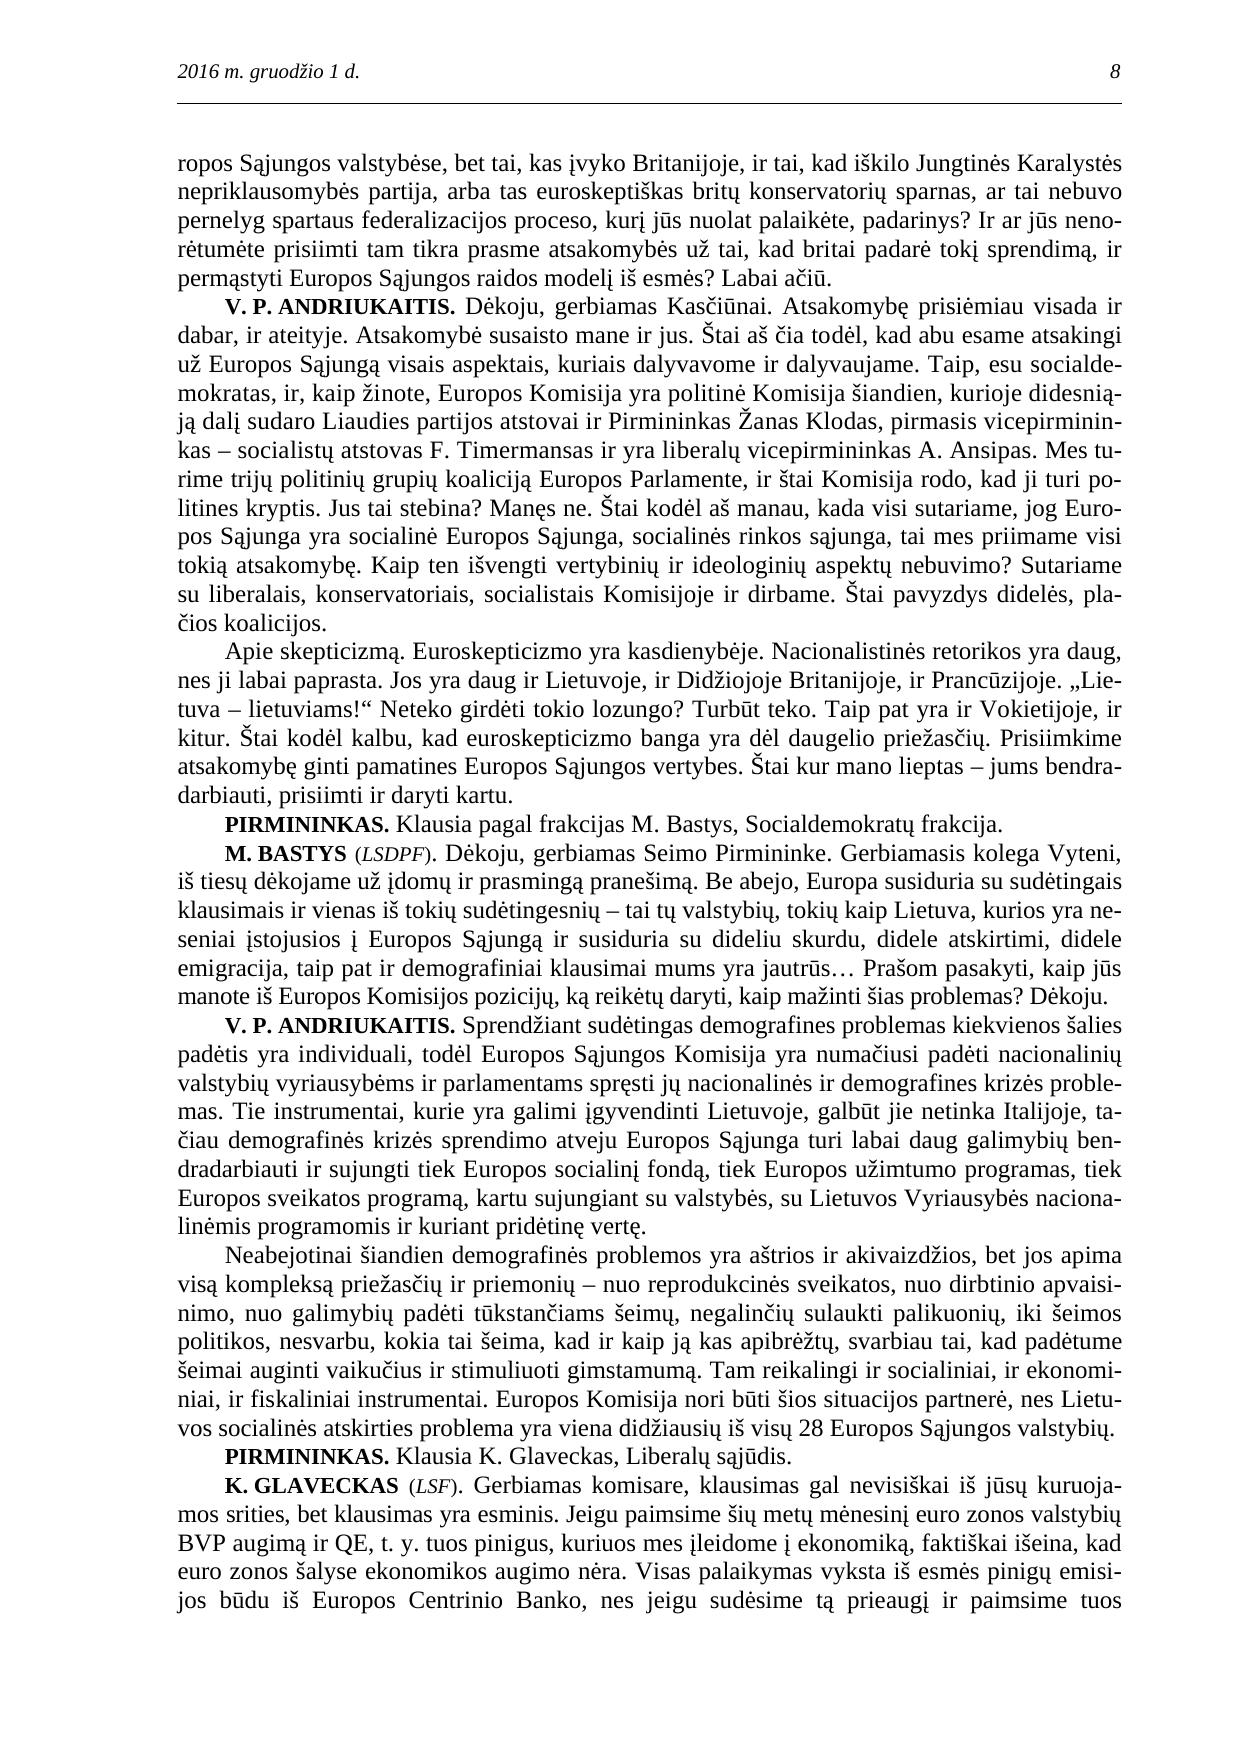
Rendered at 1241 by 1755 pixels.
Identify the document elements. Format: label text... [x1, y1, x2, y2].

text V. P. ANDRIUKAITIS. Dė­ko­ju, ger­bia­mas Kas­čiū­nai. At­sa­ko­my­bę pri­si­ė­miau vi­sa­da ir da­bar, ir at­ei­ty­je. At­sa­ko­my­bė su­sais­to ma­ne ir jus. Štai aš čia to­dėl, kad abu esa­me at­sa­kin­gi už Eu­ro­pos Są­jun­gą vi­sais as­pek­tais, ku­riais da­ly­va­vo­me ir da­ly­vau­ja­me. Taip, esu so­cial­de­mo­k­ra­tas, ir, kaip ži­no­te, Eu­ro­pos Ko­mi­si­ja yra po­li­ti­nė Ko­mi­si­ja šian­dien, ku­rio­je di­des­ni­ą­ją da­lį su­da­ro Liau­dies par­ti­jos at­sto­vai ir Pir­mi­nin­kas Ža­nas Klo­d­as, pir­ma­sis vi­ce­pir­mi­nin­kas – so­cia­lis­tų at­sto­vas F. Tim­er­man­sas ir yra li­be­ra­lų vi­ce­pir­mi­nin­kas A. An­si­pas. Mes tu­ri­me tri­jų po­li­ti­nių gru­pių ko­a­li­ci­ją Eu­ro­pos Par­la­men­te, ir štai Ko­mi­si­ja ro­do, kad ji tu­ri po­liti­nes kryp­tis. Jus tai ste­bi­na? Ma­nęs ne. Štai ko­dėl aš ma­nau, ka­da vi­si su­ta­ria­me, jog Eu­ro­pos Są­jun­ga yra so­cia­li­nė Eu­ro­pos Są­jun­ga, so­cia­li­nės rin­kos są­jun­ga, tai mes pri­ima­me vi­si to­kią at­sa­ko­my­bę. Kaip ten iš­veng­ti ver­ty­bi­nių ir ide­o­lo­gi­nių as­pek­tų ne­bu­vi­mo? Su­ta­ria­me su li­be­ra­lais, kon­ser­va­to­riais, so­cia­lis­tais Ko­mi­si­jo­je ir dir­ba­me. Štai pa­vyz­dys di­de­lės, pla­čios ko­a­li­ci­jos. [177, 291, 1122, 636]
text Ne­abe­jo­ti­nai šian­dien de­mo­gra­finės pro­ble­mos yra ašt­rios ir aki­vaiz­džios, bet jos ap­ima vi­są kom­plek­są prie­žas­čių ir prie­mo­nių – nuo rep­ro­duk­ci­nės svei­ka­tos, nuo dirb­ti­nio ap­vai­si­ni­mo, nuo ga­li­my­bių pa­dė­ti tūks­tan­čiams šei­mų, ne­ga­lin­čių su­lauk­ti pa­li­kuo­nių, iki šei­mos po­li­ti­kos, ne­svar­bu, ko­kia tai šei­ma, kad ir kaip ją kas api­brėž­tų, svar­biau tai, kad pa­dė­tu­me šei­mai au­gin­ti vai­ku­čius ir sti­mu­liuo­ti gims­ta­mu­mą. Tam rei­ka­lin­gi ir so­cia­li­niai, ir eko­no­mi­niai, ir fis­ka­li­niai in­stru­men­tai. Eu­ro­pos Ko­mi­si­ja no­ri bū­ti šios si­tu­a­ci­jos part­ne­rė, nes Lie­tu­vos so­cia­li­nės at­skir­ties pro­ble­ma yra vie­na di­džiau­sių iš vi­sų 28 Eu­ro­pos Są­jun­gos vals­ty­bių. [177, 1240, 1122, 1441]
text K. GLAVECKAS (LSF). Ger­bia­mas ko­mi­sa­re, klau­si­mas gal ne­vi­siš­kai iš jū­sų ku­ruo­ja­mos sri­ties, bet klau­si­mas yra es­mi­nis. Jei­gu pa­im­si­me šių me­tų mė­ne­si­nį eu­ro zo­nos vals­ty­bių BVP au­gi­mą ir QE, t. y. tuos pi­ni­gus, ku­riuos mes įlei­do­me į eko­no­mi­ką, fak­tiš­kai iš­ei­na, kad eu­ro zo­nos ša­ly­se eko­no­mi­kos au­gi­mo nė­ra. Vi­sas pa­lai­ky­mas vyks­ta iš es­mės pi­ni­gų emi­si­jos bū­du iš Eu­ro­pos Cen­tri­nio Ban­ko, nes jei­gu su­dė­si­me tą prie­au­gį ir pa­im­si­me tuos [177, 1470, 1122, 1614]
text V. P. ANDRIUKAITIS. Spren­džiant su­dė­tin­gas de­mo­gra­fines pro­ble­mas kiek­vie­nos ša­lies pa­dė­tis yra in­di­vi­du­a­li, to­dėl Eu­ro­pos Są­jun­gos Ko­mi­si­ja yra nu­ma­čiu­si pa­dė­ti na­cio­na­li­nių vals­ty­bių vy­riau­sy­bėms ir par­la­men­tams spręs­ti jų na­cio­na­li­nės ir de­mo­gra­fines kri­zės pro­ble­mas. Tie in­stru­men­tai, ku­rie yra ga­li­mi įgy­ven­din­ti Lie­tu­vo­je, gal­būt jie ne­tin­ka Ita­li­jo­je, ta­čiau de­mo­gra­finės kri­zės spren­di­mo at­ve­ju Eu­ro­pos Są­jun­ga tu­ri la­bai daug ga­li­my­bių ben­dra­dar­biau­ti ir su­jung­ti tiek Eu­ro­pos so­cia­li­nį fon­dą, tiek Eu­ro­pos už­im­tu­mo pro­gra­mas, tiek Eu­ro­pos svei­ka­tos pro­gra­mą, kar­tu su­jun­giant su vals­ty­bės, su Lie­tu­vos Vy­riau­sy­bės na­cio­na­li­nė­mis pro­gra­mo­mis ir ku­riant pri­dė­ti­nę ver­tę. [177, 1010, 1122, 1240]
text M. BASTYS (LSDPF). Dė­ko­ju, ger­bia­mas Sei­mo Pir­mi­nin­ke. Ger­bia­ma­sis ko­le­ga Vy­te­ni, iš tie­sų dė­ko­ja­me už įdo­mų ir pras­min­gą pra­ne­ši­mą. Be abe­jo, Eu­ro­pa su­si­du­ria su su­dė­tin­gais klau­si­mais ir vie­nas iš to­kių su­dė­tin­ges­nių – tai tų vals­ty­bių, to­kių kaip Lie­tu­va, ku­rios yra ne­se­niai įsto­ju­sios į Eu­ro­pos Są­jun­gą ir su­si­du­ria su di­de­liu skur­du, di­de­le at­skir­ti­mi, di­de­le emi­g­ra­ci­ja, taip pat ir de­mo­gra­finiai klau­si­mai mums yra jaut­rūs… Pra­šom pa­sa­ky­ti, kaip jūs ma­no­te iš Eu­ro­pos Ko­mi­si­jos po­zi­ci­jų, ką rei­kė­tų da­ry­ti, kaip ma­žin­ti šias pro­ble­mas? Dė­ko­ju. [177, 838, 1122, 1010]
text PIRMININKAS. Klau­sia K. Gla­vec­kas, Li­be­ra­lų są­jū­dis. [177, 1441, 1122, 1470]
text Apie skep­ti­ciz­mą. Eu­ros­kep­ti­ciz­mo yra kas­die­ny­bė­je. Na­cio­na­lis­ti­nės re­to­ri­kos yra daug, nes ji la­bai pa­pras­ta. Jos yra daug ir Lie­tu­vo­je, ir Di­džio­jo­je Bri­ta­ni­jo­je, ir Pran­cū­zi­jo­je. „Lie­tu­va – lie­tu­viams!“ Ne­te­ko gir­dė­ti to­kio lo­zun­go? Tur­būt te­ko. Taip pat yra ir Vo­kie­ti­jo­je, ir ki­tur. Štai ko­dėl kal­bu, kad eu­ros­kep­ti­ciz­mo ban­ga yra dėl dau­ge­lio prie­žas­čių. Pri­si­im­ki­me at­sa­ko­my­bę gin­ti pa­ma­ti­nes Eu­ro­pos Są­jun­gos ver­ty­bes. Štai kur ma­no liep­tas – jums ben­dra­dar­biau­ti, pri­si­im­ti ir da­ry­ti kar­tu. [177, 636, 1122, 809]
text PIRMININKAS. Klau­sia pa­gal frak­ci­jas M. Bas­tys, So­cial­de­mok­ra­tų frak­ci­ja. [177, 809, 1122, 838]
text ro­pos Są­jun­gos vals­ty­bė­se, bet tai, kas įvy­ko Bri­ta­ni­jo­je, ir tai, kad iš­ki­lo Jung­ti­nės Ka­ra­lys­tės ne­pri­klau­so­my­bės par­ti­ja, ar­ba tas eu­ros­kep­tiš­kas bri­tų kon­ser­va­to­rių spar­nas, ar tai ne­bu­vo per­ne­lyg spar­taus fe­de­ra­li­za­ci­jos pro­ce­so, ku­rį jūs nuo­lat pa­lai­kė­te, pa­da­ri­nys? Ir ar jūs ne­no­rė­tu­mė­te pri­si­im­ti tam tik­ra pras­me at­sa­ko­my­bės už tai, kad bri­tai pa­da­rė to­kį spren­di­mą, ir per­mąs­ty­ti Eu­ro­pos Są­jun­gos rai­dos mo­de­lį iš es­mės? La­bai ačiū. [177, 148, 1122, 291]
